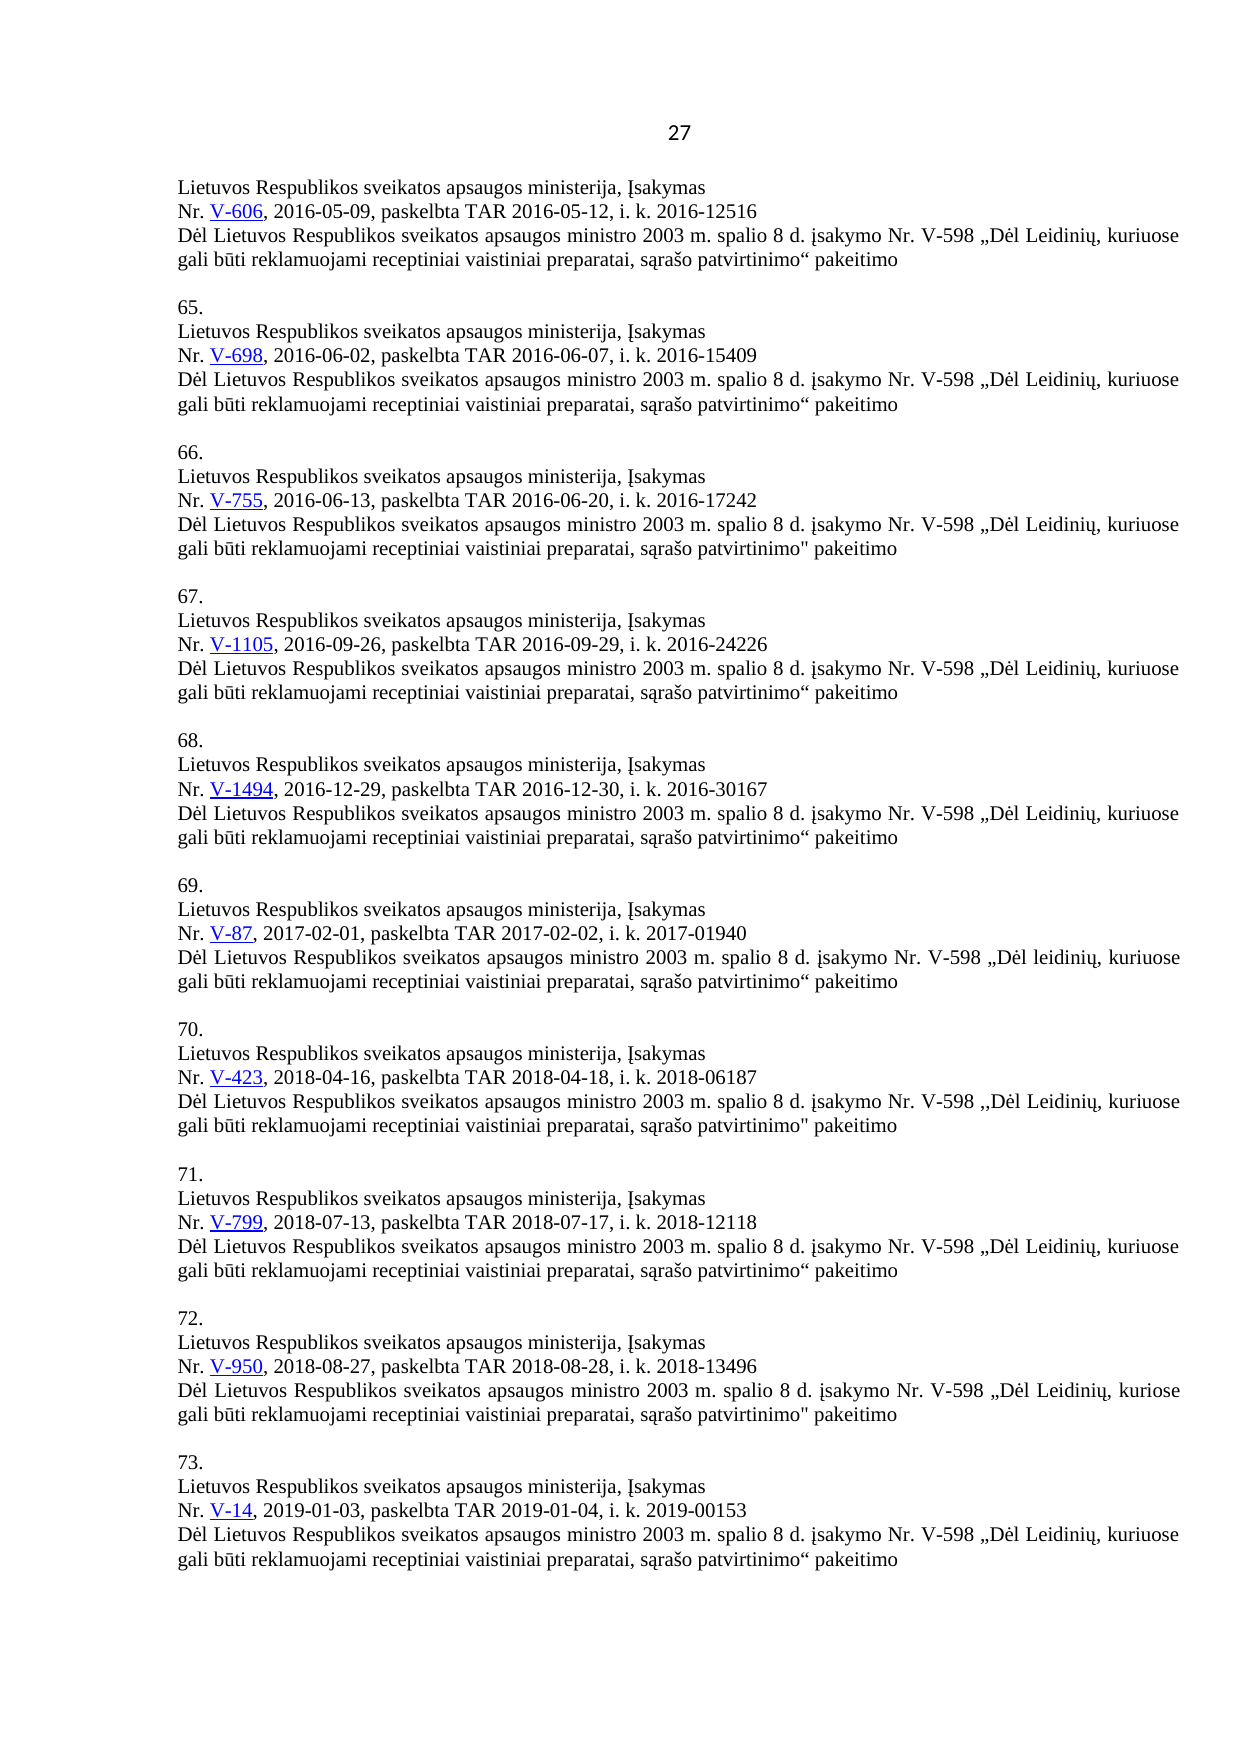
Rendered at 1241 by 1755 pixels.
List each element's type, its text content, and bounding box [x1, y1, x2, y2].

text Nr. V-1494, 2016-12-29, paskelbta TAR 2016-12-30, i. k. 2016-30167 [177, 776, 1181, 801]
text Nr. V-423, 2018-04-16, paskelbta TAR 2018-04-18, i. k. 2018-06187 [177, 1065, 1181, 1089]
text 68. [177, 728, 1181, 752]
text Dėl Lietuvos Respublikos sveikatos apsaugos ministro 2003 m. spalio 8 d. įsakymo Nr. V-598 „Dėl leidinių, kuriuose gali būti reklamuojami receptiniai vaistiniai preparatai, sąrašo patvirtinimo“ pakeitimo [177, 945, 1181, 993]
text 66. [177, 439, 1181, 464]
text Nr. V-755, 2016-06-13, paskelbta TAR 2016-06-20, i. k. 2016-17242 [177, 488, 1181, 512]
text Nr. V-14, 2019-01-03, paskelbta TAR 2019-01-04, i. k. 2019-00153 [177, 1498, 1181, 1522]
text Dėl Lietuvos Respublikos sveikatos apsaugos ministro 2003 m. spalio 8 d. įsakymo Nr. V-598 „Dėl Leidinių, kuriuose gali būti reklamuojami receptiniai vaistiniai preparatai, sąrašo patvirtinimo" pakeitimo [177, 512, 1181, 560]
text 69. [177, 873, 1181, 897]
text Dėl Lietuvos Respublikos sveikatos apsaugos ministro 2003 m. spalio 8 d. įsakymo Nr. V-598 „Dėl Leidinių, kuriuose gali būti reklamuojami receptiniai vaistiniai preparatai, sąrašo patvirtinimo“ pakeitimo [177, 1234, 1181, 1282]
text Lietuvos Respublikos sveikatos apsaugos ministerija, Įsakymas [177, 1186, 1181, 1209]
text Lietuvos Respublikos sveikatos apsaugos ministerija, Įsakymas [177, 319, 1181, 343]
text Nr. V-698, 2016-06-02, paskelbta TAR 2016-06-07, i. k. 2016-15409 [177, 343, 1181, 367]
text Lietuvos Respublikos sveikatos apsaugos ministerija, Įsakymas [177, 897, 1181, 921]
text Nr. V-799, 2018-07-13, paskelbta TAR 2018-07-17, i. k. 2018-12118 [177, 1209, 1181, 1234]
text Lietuvos Respublikos sveikatos apsaugos ministerija, Įsakymas [177, 1330, 1181, 1354]
text Lietuvos Respublikos sveikatos apsaugos ministerija, Įsakymas [177, 1041, 1181, 1065]
text Dėl Lietuvos Respublikos sveikatos apsaugos ministro 2003 m. spalio 8 d. įsakymo Nr. V-598 „Dėl Leidinių, kuriuose gali būti reklamuojami receptiniai vaistiniai preparatai, sąrašo patvirtinimo“ pakeitimo [177, 1522, 1181, 1571]
text Nr. V-1105, 2016-09-26, paskelbta TAR 2016-09-29, i. k. 2016-24226 [177, 632, 1181, 656]
text Nr. V-950, 2018-08-27, paskelbta TAR 2018-08-28, i. k. 2018-13496 [177, 1354, 1181, 1378]
text Lietuvos Respublikos sveikatos apsaugos ministerija, Įsakymas [177, 175, 1181, 199]
text Lietuvos Respublikos sveikatos apsaugos ministerija, Įsakymas [177, 752, 1181, 776]
text Nr. V-87, 2017-02-01, paskelbta TAR 2017-02-02, i. k. 2017-01940 [177, 921, 1181, 945]
text 72. [177, 1306, 1181, 1330]
text 71. [177, 1161, 1181, 1186]
text Dėl Lietuvos Respublikos sveikatos apsaugos ministro 2003 m. spalio 8 d. įsakymo Nr. V-598 ,,Dėl Leidinių, kuriuose gali būti reklamuojami receptiniai vaistiniai preparatai, sąrašo patvirtinimo" pakeitimo [177, 1089, 1181, 1137]
text Lietuvos Respublikos sveikatos apsaugos ministerija, Įsakymas [177, 608, 1181, 632]
text Dėl Lietuvos Respublikos sveikatos apsaugos ministro 2003 m. spalio 8 d. įsakymo Nr. V-598 „Dėl Leidinių, kuriuose gali būti reklamuojami receptiniai vaistiniai preparatai, sąrašo patvirtinimo“ pakeitimo [177, 367, 1181, 416]
text 65. [177, 295, 1181, 319]
text 73. [177, 1450, 1181, 1474]
text Dėl Lietuvos Respublikos sveikatos apsaugos ministro 2003 m. spalio 8 d. įsakymo Nr. V-598 „Dėl Leidinių, kuriose gali būti reklamuojami receptiniai vaistiniai preparatai, sąrašo patvirtinimo" pakeitimo [177, 1378, 1181, 1426]
text 67. [177, 584, 1181, 608]
text 70. [177, 1017, 1181, 1041]
text Dėl Lietuvos Respublikos sveikatos apsaugos ministro 2003 m. spalio 8 d. įsakymo Nr. V-598 „Dėl Leidinių, kuriuose gali būti reklamuojami receptiniai vaistiniai preparatai, sąrašo patvirtinimo“ pakeitimo [177, 223, 1181, 271]
text Lietuvos Respublikos sveikatos apsaugos ministerija, Įsakymas [177, 1474, 1181, 1498]
text Nr. V-606, 2016-05-09, paskelbta TAR 2016-05-12, i. k. 2016-12516 [177, 199, 1181, 223]
text Lietuvos Respublikos sveikatos apsaugos ministerija, Įsakymas [177, 464, 1181, 488]
text Dėl Lietuvos Respublikos sveikatos apsaugos ministro 2003 m. spalio 8 d. įsakymo Nr. V-598 „Dėl Leidinių, kuriuose gali būti reklamuojami receptiniai vaistiniai preparatai, sąrašo patvirtinimo“ pakeitimo [177, 801, 1181, 849]
text Dėl Lietuvos Respublikos sveikatos apsaugos ministro 2003 m. spalio 8 d. įsakymo Nr. V-598 „Dėl Leidinių, kuriuose gali būti reklamuojami receptiniai vaistiniai preparatai, sąrašo patvirtinimo“ pakeitimo [177, 656, 1181, 704]
